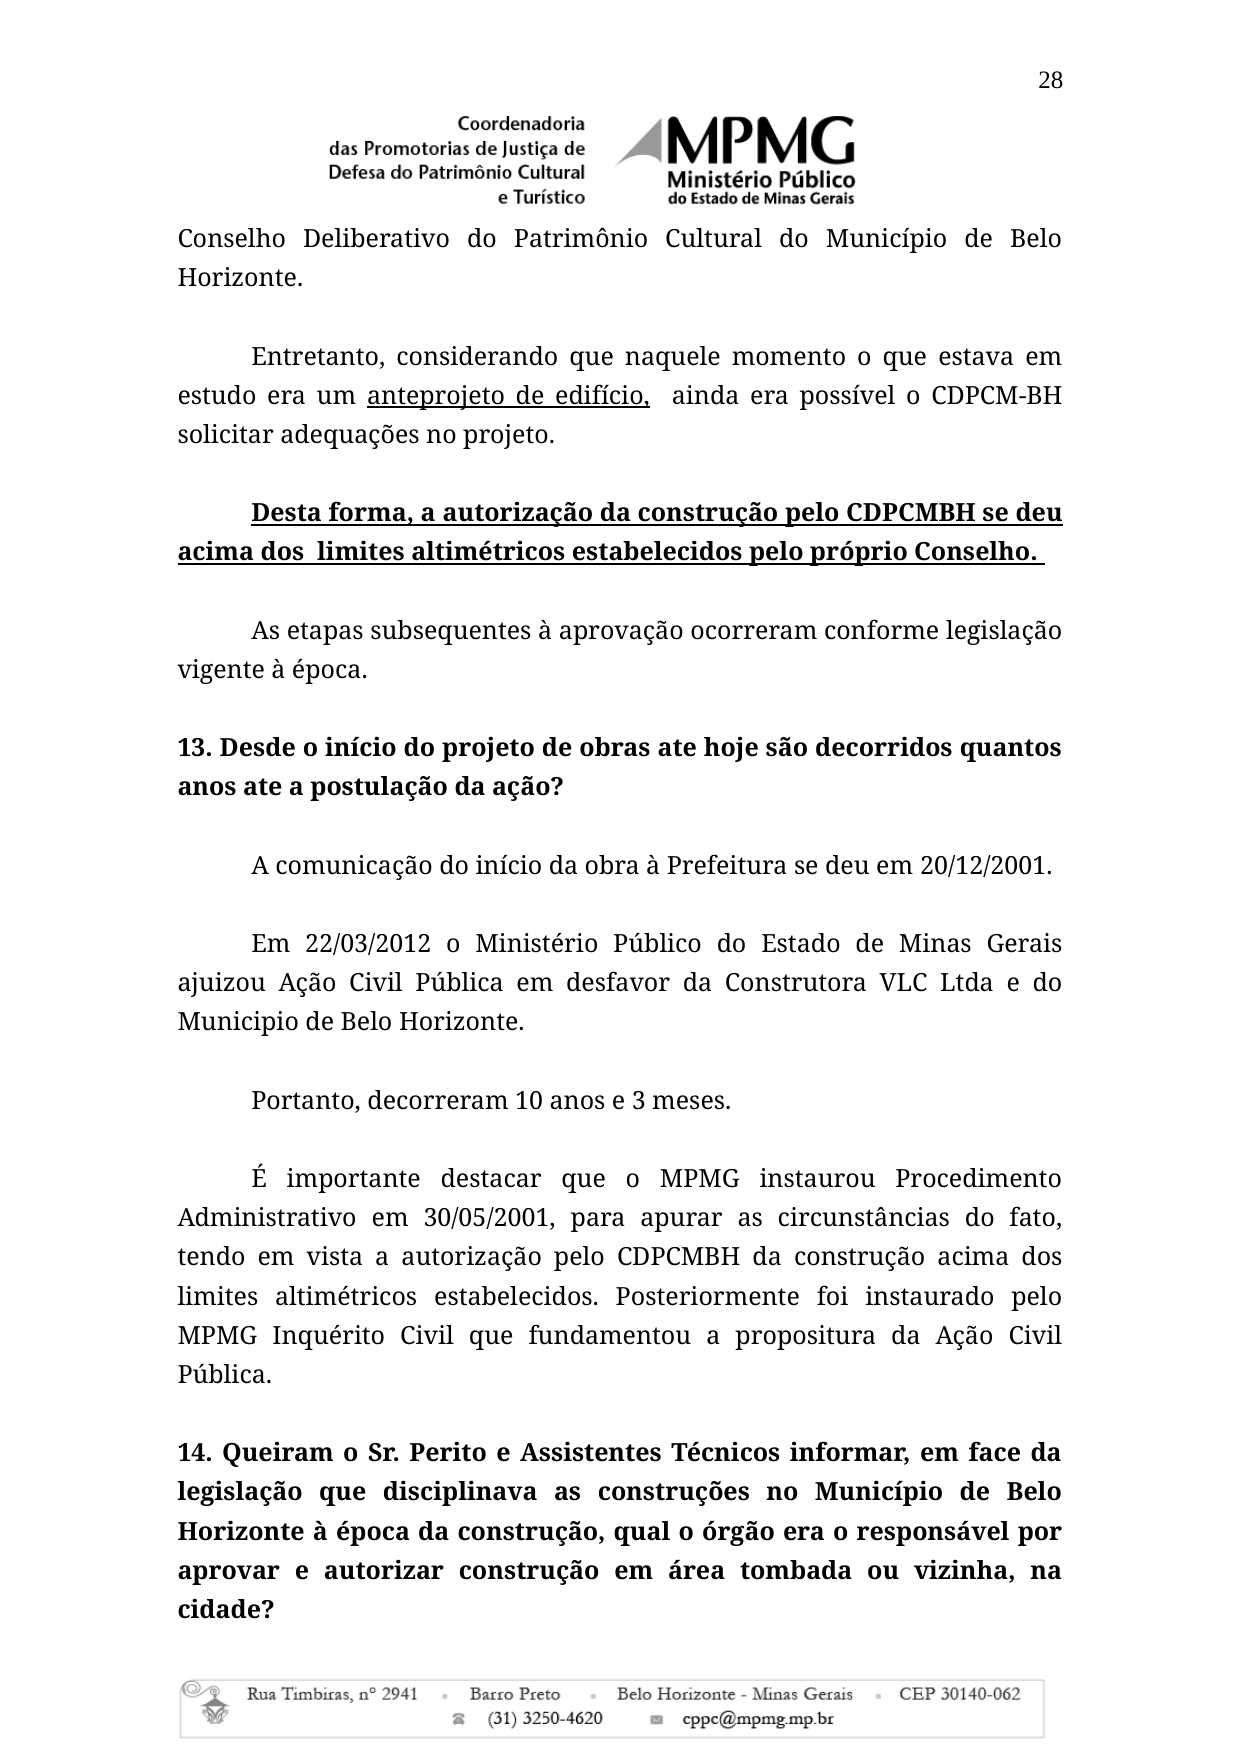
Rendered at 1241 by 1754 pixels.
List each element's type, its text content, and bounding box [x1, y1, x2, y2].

text A comunicação do início da obra à Prefeitura se deu em 20/12/2001. [177, 847, 1063, 881]
text Conselho Deliberativo do Patrimônio Cultural do Município de Belo Horizonte. [177, 221, 1063, 294]
text 14. Queiram o Sr. Perito e Assistentes Técnicos informar, em face da legislação que disciplinava as construções no Município de Belo Horizonte à época da construção, qual o órgão era o responsável por aprovar e autorizar construção em área tombada ou vizinha, na cidade? [177, 1435, 1063, 1626]
text Entretanto, considerando que naquele momento o que estava em estudo era um anteprojeto de edifício, ainda era possível o CDPCM-BH solicitar adequações no projeto. [177, 338, 1063, 451]
text É importante destacar que o MPMG instaurou Procedimento Administrativo em 30/05/2001, para apurar as circunstâncias do fato, tendo em vista a autorização pelo CDPCMBH da construção acima dos limites altimétricos estabelecidos. Posteriormente foi instaurado pelo MPMG Inquérito Civil que fundamentou a propositura da Ação Civil Pública. [177, 1161, 1063, 1391]
text As etapas subsequentes à aprovação ocorreram conforme legislação vigente à época. [177, 612, 1063, 686]
picture [211, 88, 1039, 221]
text Desta forma, a autorização da construção pelo CDPCMBH se deu acima dos limites altimétricos estabelecidos pelo próprio Conselho. [177, 495, 1063, 568]
text Em 22/03/2012 o Ministério Público do Estado de Minas Gerais ajuizou Ação Civil Pública em desfavor da Construtora VLC Ltda e do Municipio de Belo Horizonte. [177, 926, 1063, 1038]
text 13. Desde o início do projeto de obras ate hoje são decorridos quantos anos ate a postulação da ação? [177, 730, 1063, 803]
text Portanto, decorreram 10 anos e 3 meses. [177, 1082, 1063, 1116]
picture [168, 1671, 1049, 1739]
